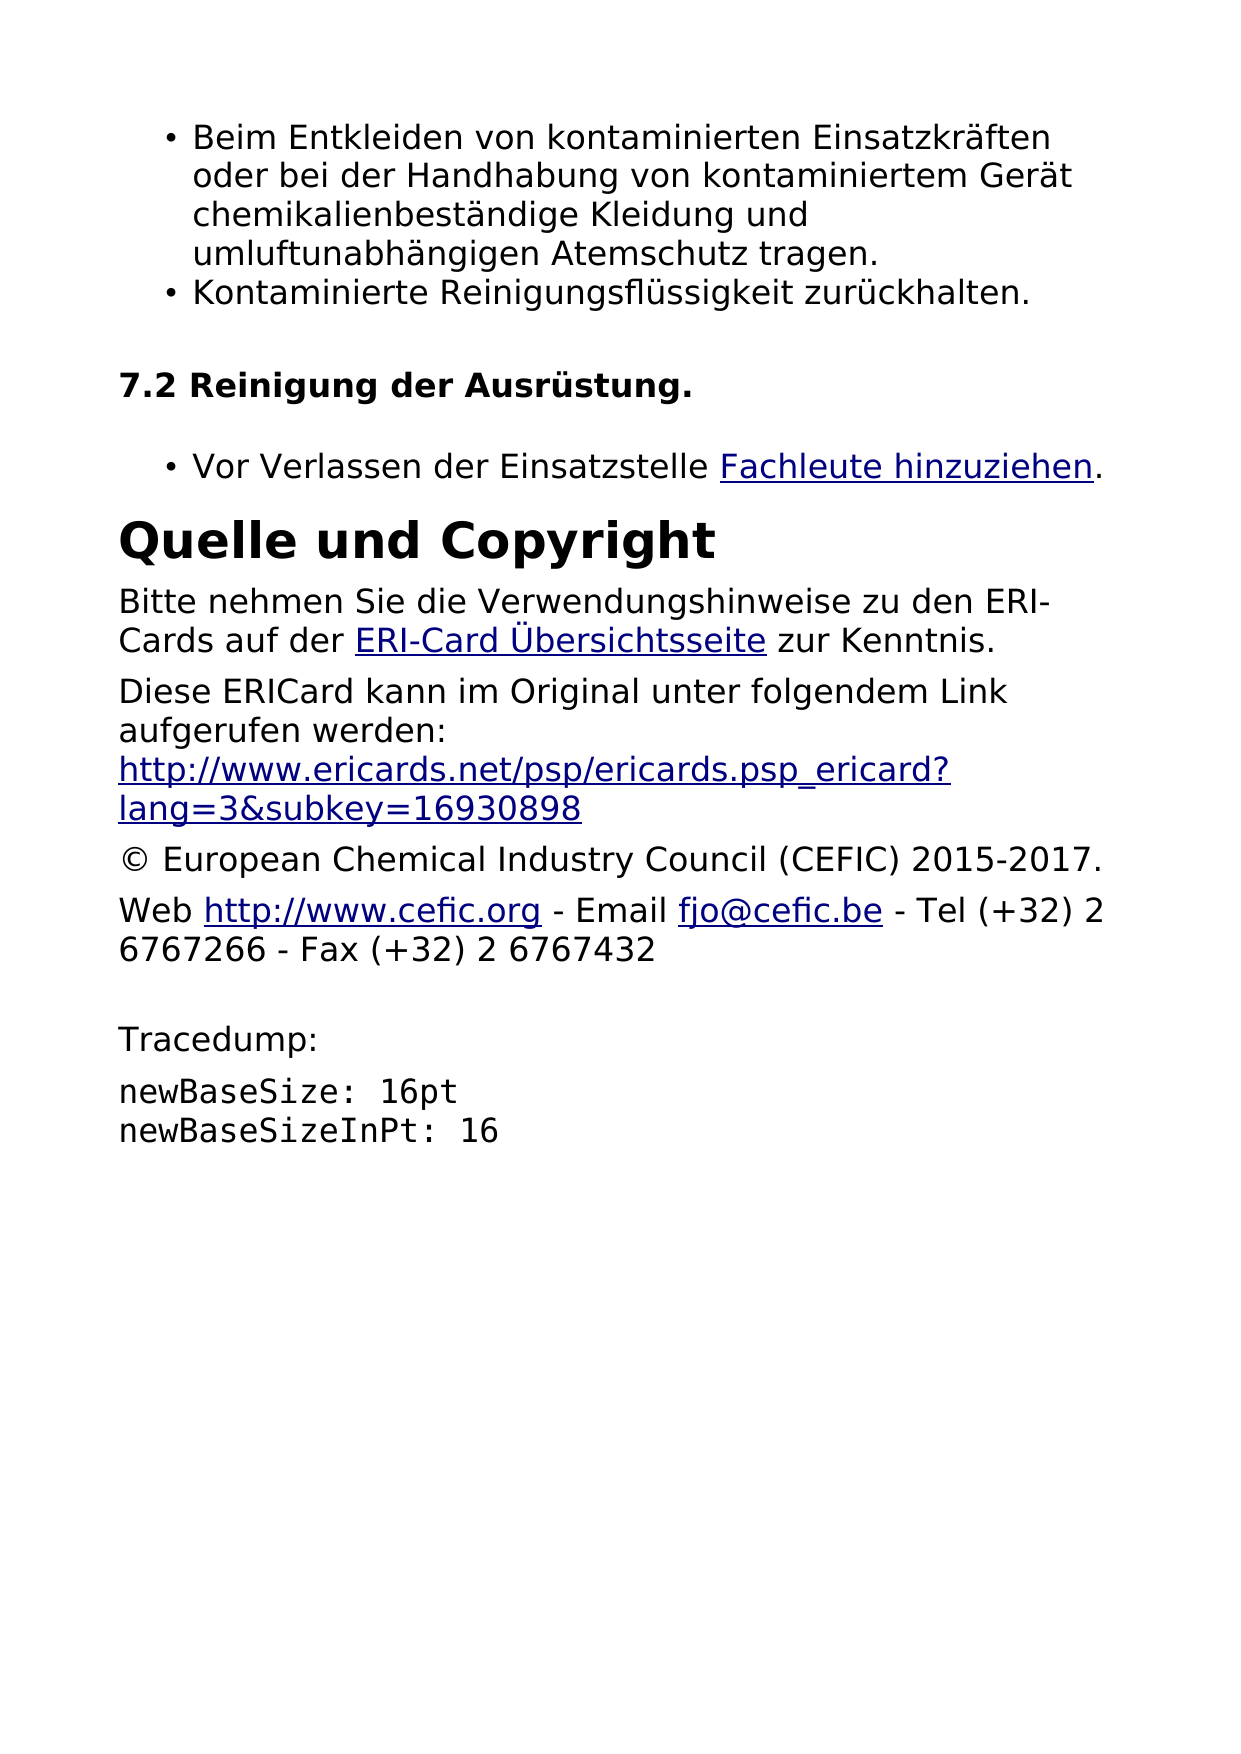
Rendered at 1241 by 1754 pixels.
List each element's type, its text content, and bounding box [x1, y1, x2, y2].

list Beim Entkleiden von kontaminierten Einsatzkräften oder bei der Handhabung von kontaminiertem Gerät chemikalienbeständige Kleidung und umluftunabhängigen Atemschutz tragen. [177, 118, 1122, 273]
text newBaseSize: 16pt newBaseSizeInPt: 16 [118, 1072, 1122, 1150]
subtitle Quelle und Copyright [118, 512, 1122, 570]
text © European Chemical Industry Council (CEFIC) 2015-2017. [118, 840, 1122, 879]
text Tracedump: [118, 982, 1122, 1060]
text Web http://www.cefic.org - Email fjo@cefic.be - Tel (+32) 2 6767266 - Fax (+32) 2 6767432 [118, 892, 1122, 969]
text Diese ERICard kann im Original unter folgendem Link aufgerufen werden: http://www.ericards.net/psp/ericards.psp_ericard?lang=3&subkey=16930898 [118, 672, 1122, 828]
list Kontaminierte Reinigungsflüssigkeit zurückhalten. [177, 273, 1122, 312]
list Vor Verlassen der Einsatzstelle Fachleute hinzuziehen. [177, 448, 1122, 487]
subtitle 7.2 Reinigung der Ausrüstung. [118, 367, 1122, 406]
text Bitte nehmen Sie die Verwendungshinweise zu den ERI-Cards auf der ERI-Card Übersichtsseite zur Kenntnis. [118, 582, 1122, 660]
